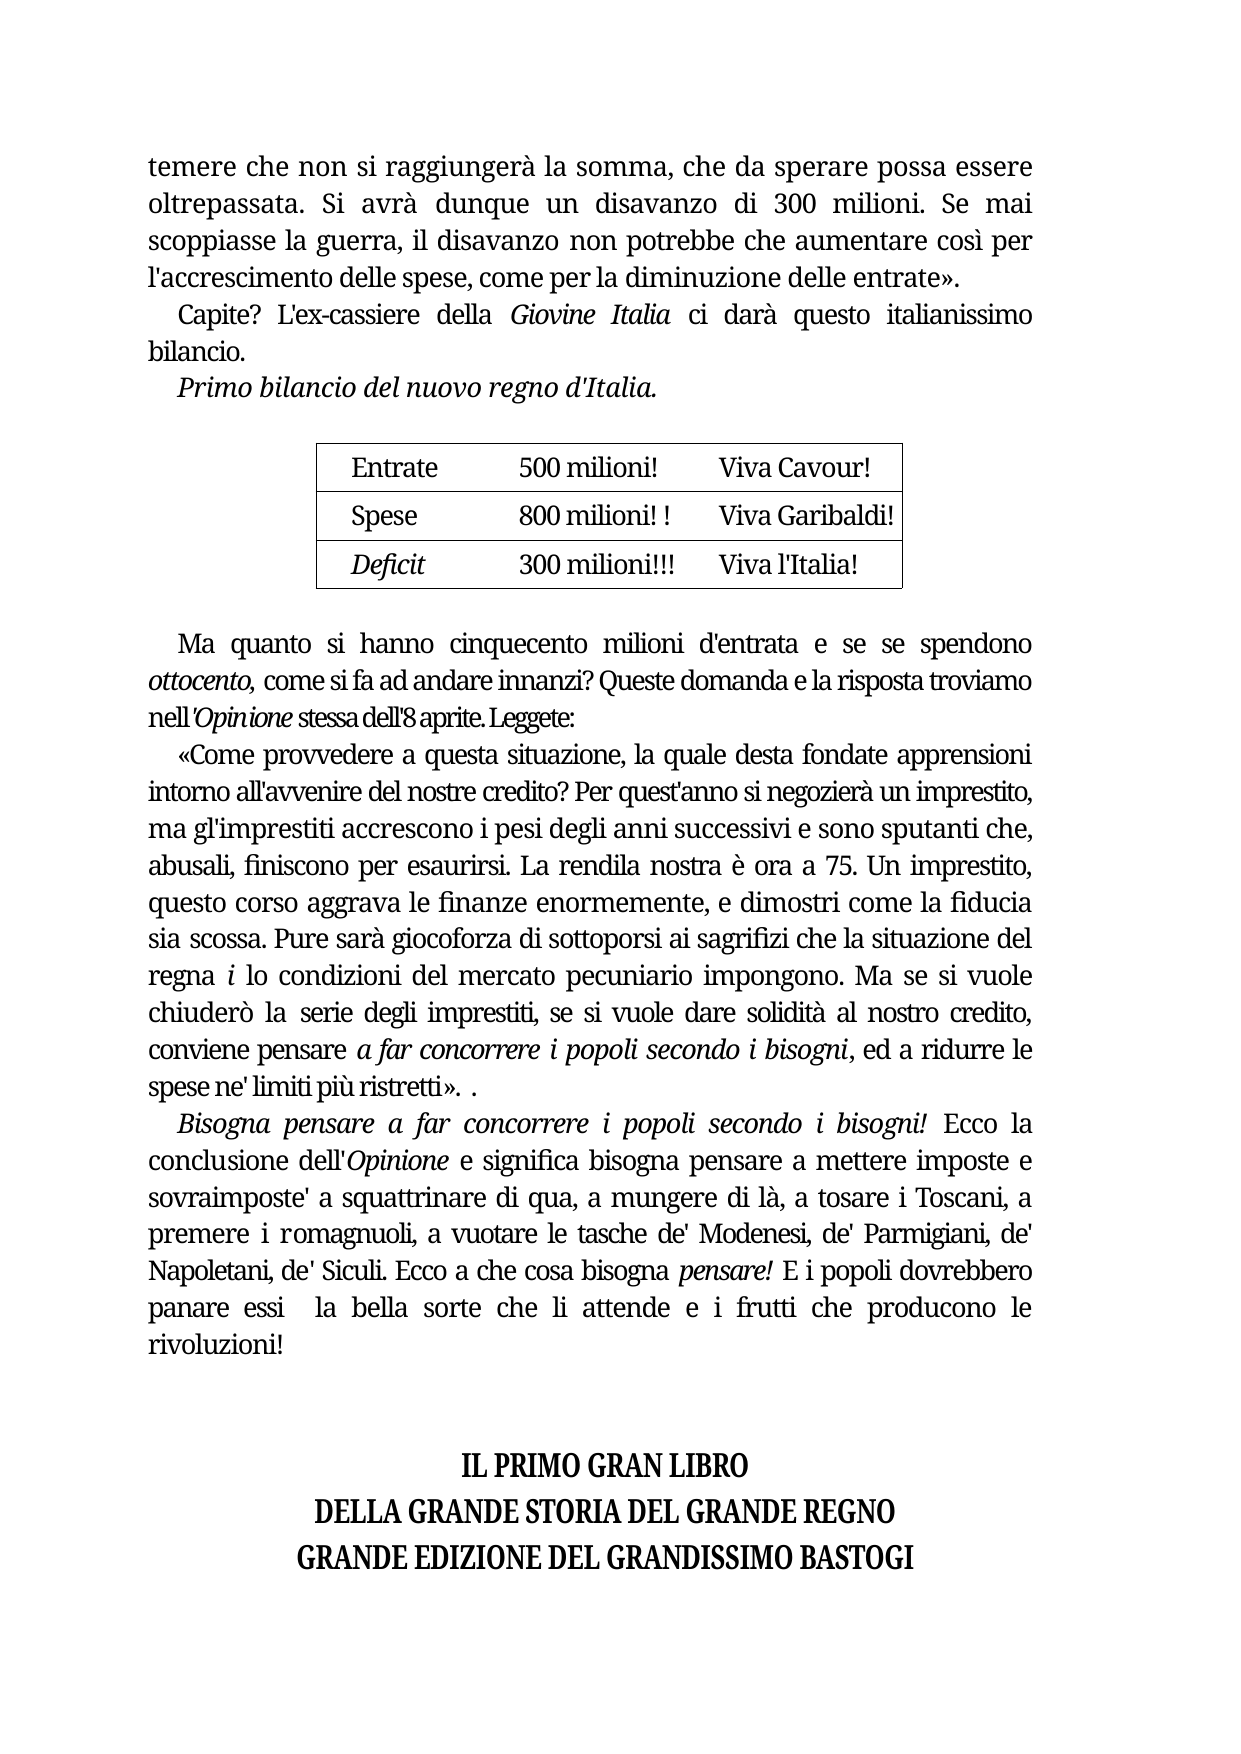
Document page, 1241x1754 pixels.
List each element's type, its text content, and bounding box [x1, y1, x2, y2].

text «Come provvedere a questa situazione, la quale desta fondate apprensioni intorno all'avvenire del nostre credito? Per quest'anno si negozierà un imprestito, ma gl'imprestiti accrescono i pesi degli anni successivi e sono sputanti che, abusali, finiscono per esaurirsi. La rendila nostra è ora a 75. Un imprestito, questo corso aggrava le finanze enormemente, e dimostri come la fiducia sia scossa. Pure sarà giocoforza di sottoporsi ai sagrifizi che la situazione del regna i lo condizioni del mercato pecuniario impongono. Ma se si vuole chiuderò la serie degli imprestiti, se si vuole dare solidità al nostro credito, conviene pensare a far concorrere i popoli secondo i bisogni, ed a ridurre le spese ne' limiti più ristretti». . [148, 736, 1033, 1104]
table_cell Viva l'Italia! [683, 541, 902, 588]
text Ma quanto si hanno cinquecento milioni d'entrata e se se spendono ottocento, come si fa ad andare innanzi? Queste domanda e la risposta troviamo nell'Opinione stessa dell'8 aprite. Leggete: [148, 625, 1033, 736]
table_header 500 milioni! [483, 444, 683, 491]
table_header Entrate [317, 444, 483, 491]
text Capite? L'ex-cassiere della Giovine Italia ci darà questo italianissimo bilancio. [148, 295, 1033, 369]
text Bisogna pensare a far concorrere i popoli secondo i bisogni! Ecco la conclusione dell'Opinione e significa bisogna pensare a mettere imposte e sovraimposte' a squattrinare di qua, a mungere di là, a tosare i Toscani, a premere i romagnuoli, a vuotare le tasche de' Modenesi, de' Parmigiani, de' Napoletani, de' Siculi. Ecco a che cosa bisogna pensare! E i popoli dovrebbero panare essi la bella sorte che li attende e i frutti che producono le rivoluzioni! [148, 1104, 1033, 1362]
text IL PRIMO GRAN LIBRO [148, 1442, 1033, 1488]
text temere che non si raggiungerà la somma, che da sperare possa essere oltrepassata. Si avrà dunque un disavanzo di 300 milioni. Se mai scoppiasse la guerra, il disavanzo non potrebbe che aumentare così per l'accrescimento delle spese, come per la diminuzione delle entrate». [148, 148, 1033, 295]
text Primo bilancio del nuovo regno d'Italia. [148, 369, 1033, 406]
table_header Viva Cavour! [683, 444, 902, 491]
table_cell 300 milioni!!! [483, 541, 683, 588]
text DELLA GRANDE STORIA DEL GRANDE REGNO [148, 1488, 1033, 1534]
text GRANDE EDIZIONE DEL GRANDISSIMO BASTOGI [148, 1534, 1033, 1580]
table_cell Spese [317, 492, 483, 539]
table_cell Viva Garibaldi! [683, 492, 902, 539]
table_cell Deficit [317, 541, 483, 588]
table_cell 800 milioni! ! [483, 492, 683, 539]
